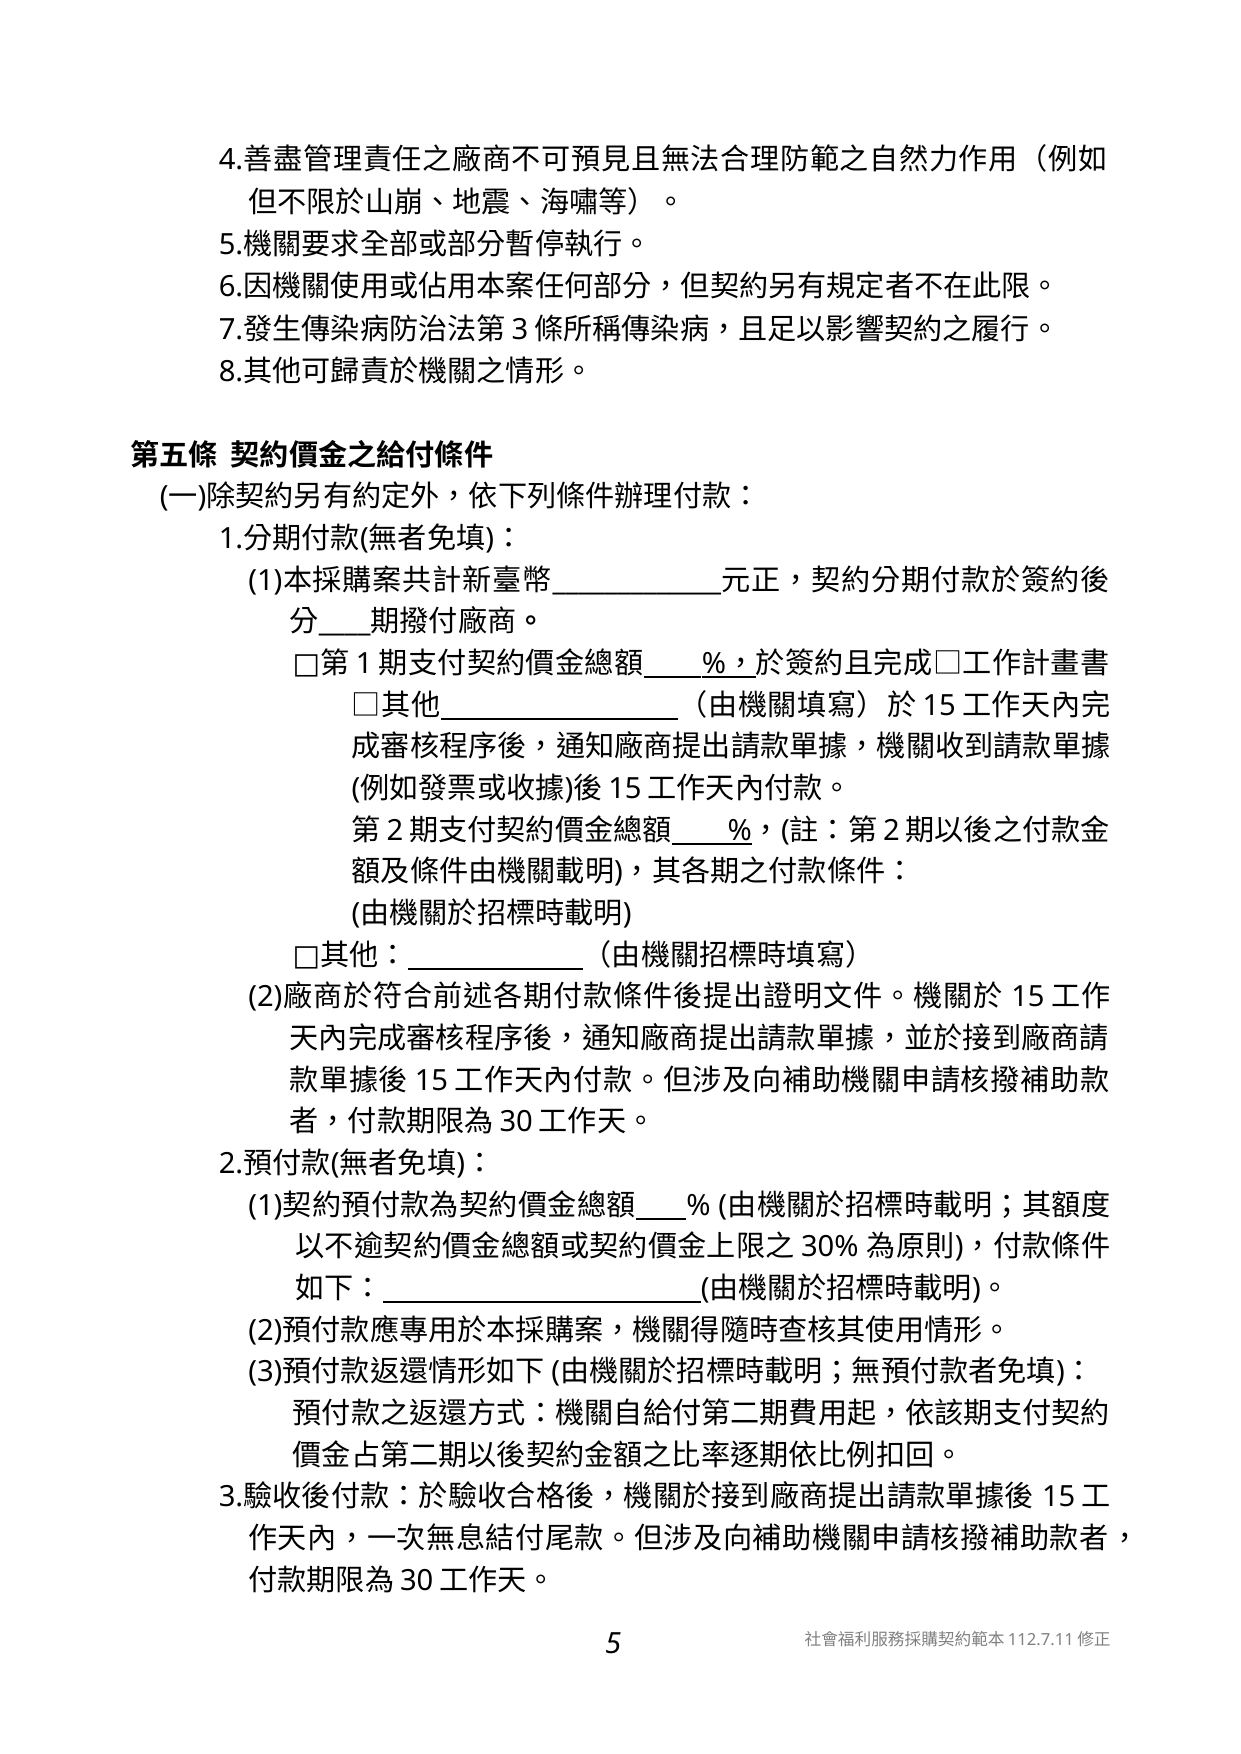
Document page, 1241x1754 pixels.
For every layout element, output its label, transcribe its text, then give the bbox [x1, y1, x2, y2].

text 預付款之返還方式：機關自給付第二期費用起，依該期支付契約價金占第二期以後契約金額之比率逐期依比例扣回。 [292, 1390, 1110, 1473]
text □第1期支付契約價金總額 %，於簽約且完成□工作計畫書□其他 （由機關填寫）於15工作天內完成審核程序後，通知廠商提出請款單據，機關收到請款單據(例如發票或收據)後15工作天內付款。 [292, 640, 1110, 807]
text □其他： （由機關招標時填寫） [289, 932, 1110, 973]
text 第五條 契約價金之給付條件 [130, 432, 1110, 473]
text 6.因機關使用或佔用本案任何部分，但契約另有規定者不在此限。 [218, 263, 1108, 305]
text (1)本採購案共計新臺幣_____________元正，契約分期付款於簽約後分____期撥付廠商。 [248, 557, 1110, 640]
text (2)預付款應專用於本採購案，機關得隨時查核其使用情形。 [248, 1307, 1110, 1348]
text (1)契約預付款為契約價金總額 % (由機關於招標時載明；其額度以不逾契約價金總額或契約價金上限之30% 為原則)，付款條件如下： (由機關於招標時載明)。 [248, 1182, 1110, 1307]
text 4.善盡管理責任之廠商不可預見且無法合理防範之自然力作用（例如但不限於山崩、地震、海嘯等）。 [218, 136, 1108, 221]
text (一)除契約另有約定外，依下列條件辦理付款： [159, 473, 1110, 515]
text (由機關於招標時載明) [351, 890, 1110, 932]
text 第2期支付契約價金總額 %，(註：第2期以後之付款金額及條件由機關載明)，其各期之付款條件： [351, 807, 1110, 890]
text 2.預付款(無者免填)： [218, 1140, 1110, 1182]
text 5.機關要求全部或部分暫停執行。 [218, 221, 1108, 263]
text (3)預付款返還情形如下 (由機關於招標時載明；無預付款者免填)： [248, 1348, 1110, 1390]
text 1.分期付款(無者免填)： [218, 515, 1110, 557]
text (2)廠商於符合前述各期付款條件後提出證明文件。機關於15工作天內完成審核程序後，通知廠商提出請款單據，並於接到廠商請款單據後15工作天內付款。但涉及向補助機關申請核撥補助款者，付款期限為30工作天。 [248, 973, 1110, 1140]
text 8.其他可歸責於機關之情形。 [218, 348, 1108, 390]
text 3.驗收後付款：於驗收合格後，機關於接到廠商提出請款單據後15工作天內，一次無息結付尾款。但涉及向補助機關申請核撥補助款者，付款期限為30工作天。 [218, 1473, 1110, 1598]
text 7.發生傳染病防治法第3條所稱傳染病，且足以影響契約之履行。 [218, 305, 1108, 348]
